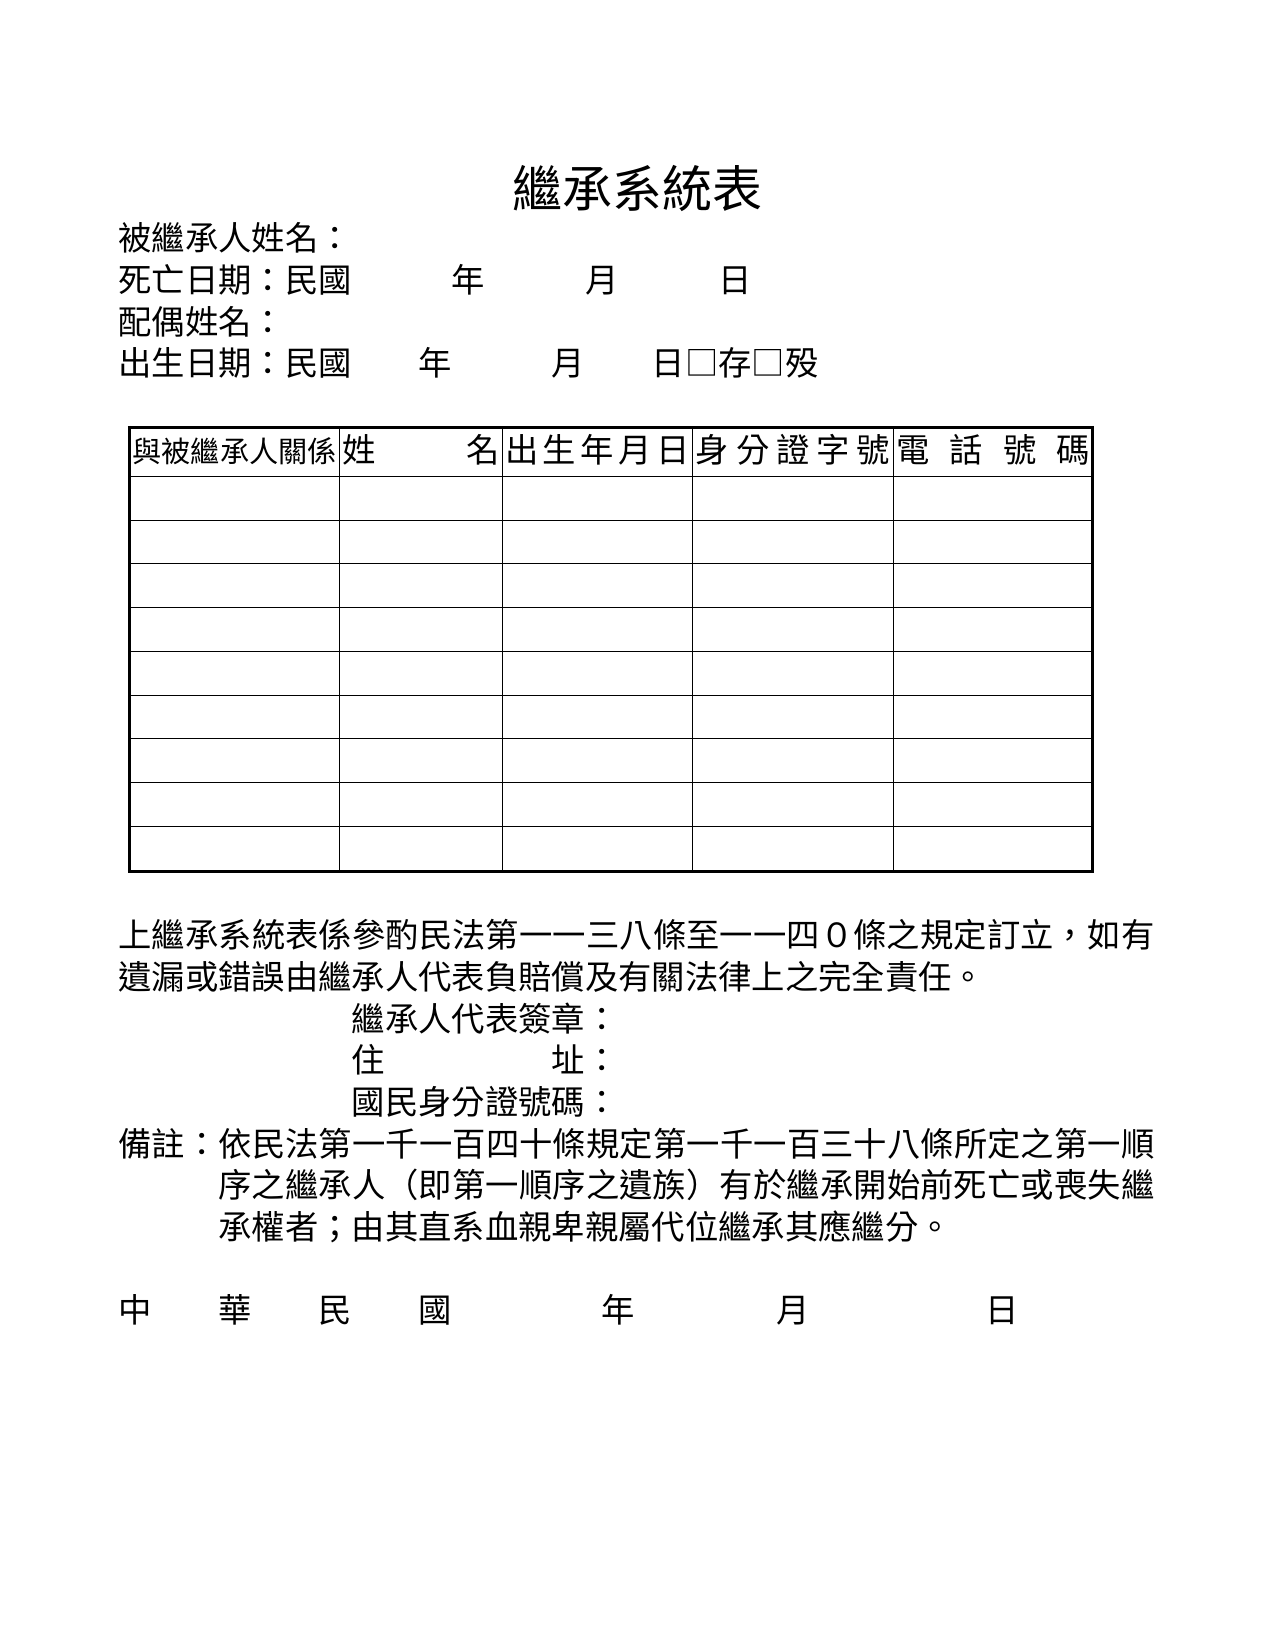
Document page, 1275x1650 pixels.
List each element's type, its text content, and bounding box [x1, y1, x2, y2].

text 繼承人代表簽章： [118, 998, 1157, 1039]
table_cell [340, 783, 502, 826]
text 出生日期：民國 年 月 日□存□殁 [118, 342, 1157, 384]
table_cell [693, 652, 893, 694]
table_cell [894, 652, 1091, 694]
table_cell [340, 696, 502, 738]
table_cell [131, 564, 339, 607]
table_cell [693, 564, 893, 607]
text 備註：依民法第一千一百四十條規定第一千一百三十八條所定之第一順序之繼承人（即第一順序之遺族）有於繼承開始前死亡或喪失繼承權者；由其直系血親卑親屬代位繼承其應繼分。 [118, 1123, 1157, 1248]
table_cell [131, 477, 339, 519]
table_cell [340, 477, 502, 519]
table_cell [693, 608, 893, 651]
table_header 與被繼承人關係 [131, 429, 339, 476]
table_cell [693, 783, 893, 826]
table_cell [131, 652, 339, 694]
table_cell [894, 739, 1091, 782]
text 住 址： [118, 1039, 1157, 1081]
table_cell [131, 696, 339, 738]
text 上繼承系統表係參酌民法第一一三八條至一一四０條之規定訂立，如有遺漏或錯誤由繼承人代表負賠償及有關法律上之完全責任。 [118, 914, 1157, 998]
text 死亡日期：民國 年 月 日 [118, 259, 1157, 301]
table_cell [131, 608, 339, 651]
table_cell [503, 696, 692, 738]
table_cell [503, 827, 692, 869]
table_cell [340, 608, 502, 651]
table_cell [503, 477, 692, 519]
text 中 華 民 國 年 月 日 [118, 1289, 1157, 1331]
table_cell [340, 564, 502, 607]
text 國民身分證號碼： [118, 1081, 1157, 1123]
table_cell [693, 696, 893, 738]
table_header 出生年月日 [503, 429, 692, 476]
table_cell [340, 521, 502, 563]
table_cell [503, 652, 692, 694]
table_cell [894, 477, 1091, 519]
table_cell [131, 739, 339, 782]
table_header 姓名 [340, 429, 502, 476]
table_cell [693, 827, 893, 869]
table_cell [503, 564, 692, 607]
table_cell [503, 608, 692, 651]
table_header 電話號碼 [894, 429, 1091, 476]
table_cell [894, 783, 1091, 826]
table_cell [340, 652, 502, 694]
table_cell [894, 696, 1091, 738]
table_cell [693, 521, 893, 563]
table_cell [894, 564, 1091, 607]
text 被繼承人姓名： [118, 217, 1157, 259]
text 配偶姓名： [118, 301, 1157, 342]
table_cell [131, 521, 339, 563]
table_cell [131, 827, 339, 869]
table_cell [693, 739, 893, 782]
table_cell [894, 608, 1091, 651]
table_cell [503, 521, 692, 563]
table_cell [131, 783, 339, 826]
table_cell [503, 783, 692, 826]
table_cell [340, 739, 502, 782]
table_header 身分證字號 [693, 429, 893, 476]
table_cell [693, 477, 893, 519]
table_cell [894, 521, 1091, 563]
table_cell [503, 739, 692, 782]
text 繼承系統表 [118, 165, 1157, 217]
table_cell [894, 827, 1091, 869]
table_cell [340, 827, 502, 869]
